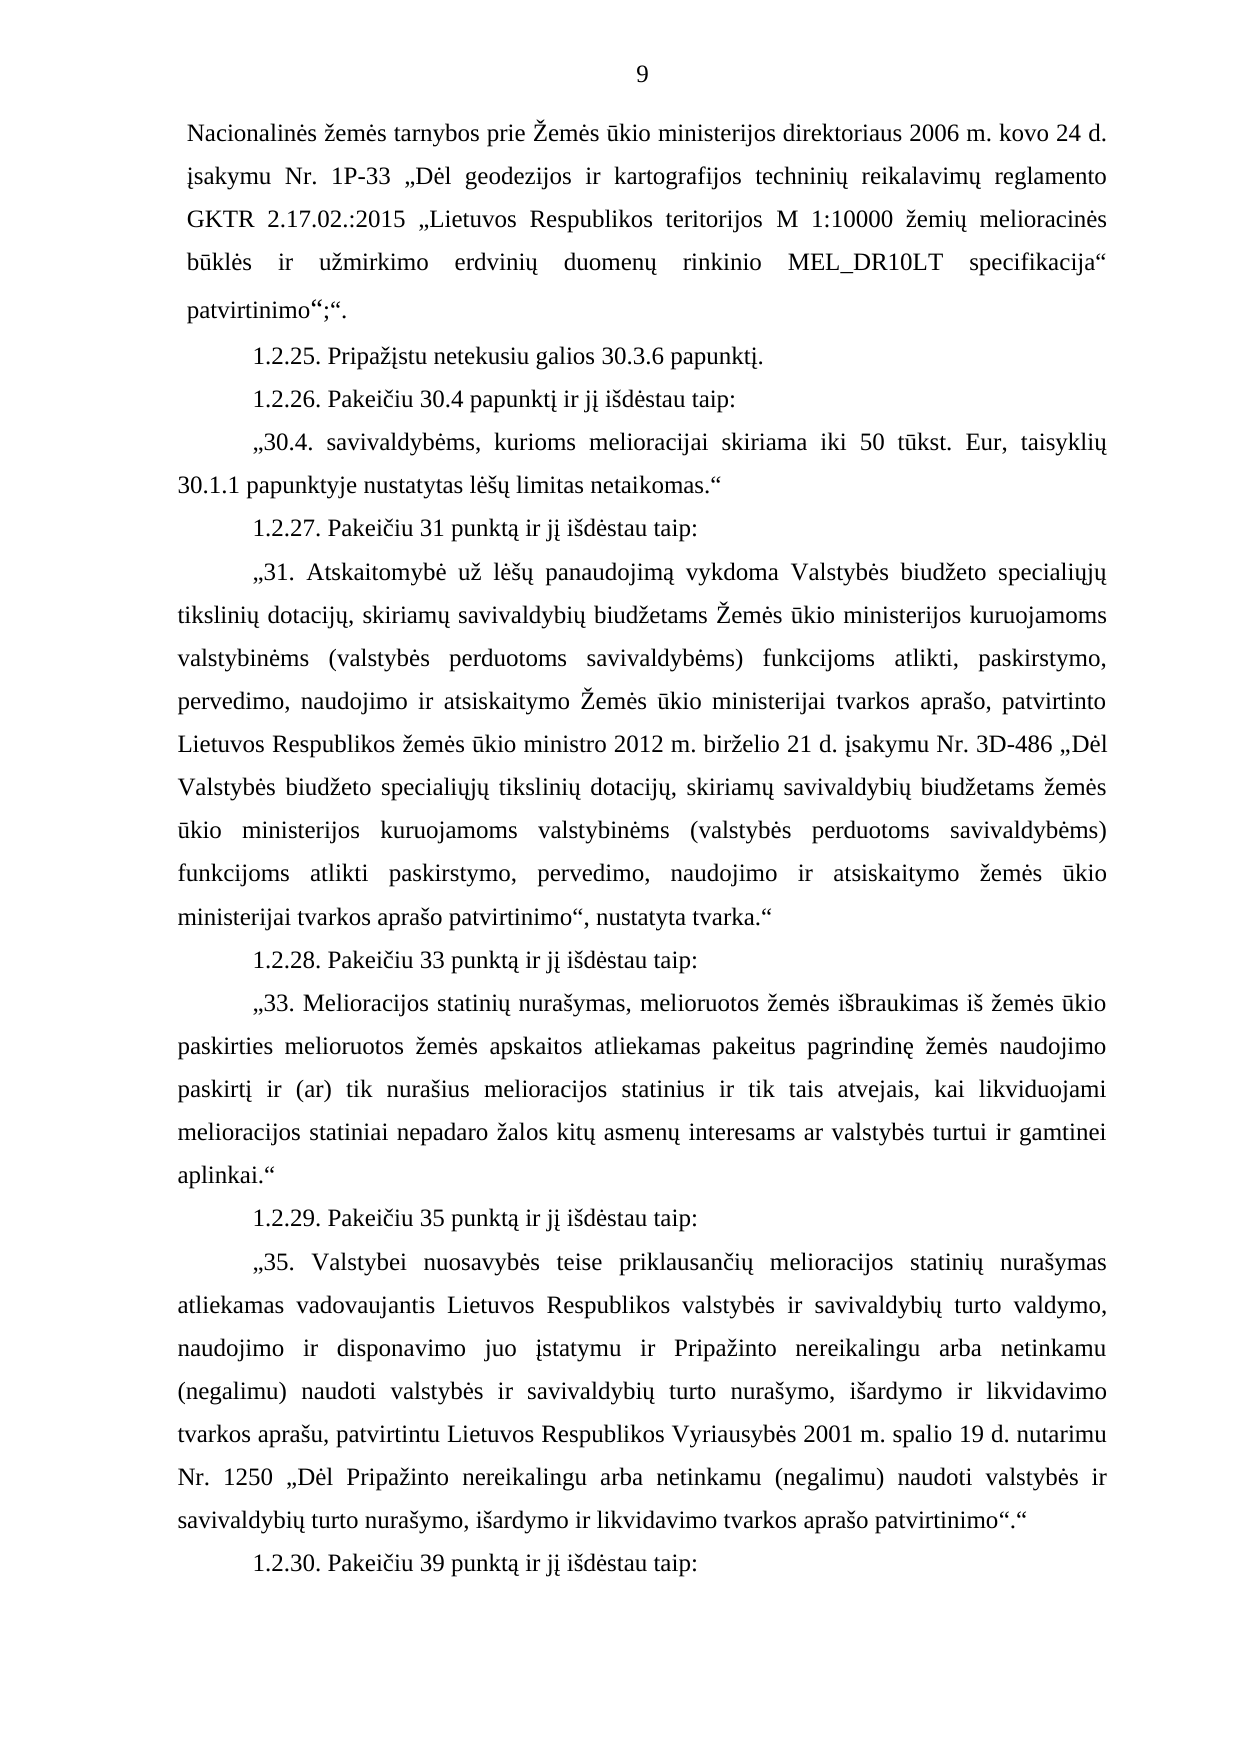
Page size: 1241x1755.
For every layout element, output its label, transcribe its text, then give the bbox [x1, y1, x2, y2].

text „35. Valstybei nuosavybės teise priklausančių melioracijos statinių nurašymas atliekamas vadovaujantis Lietuvos Respublikos valstybės ir savivaldybių turto valdymo, naudojimo ir disponavimo juo įstatymu ir Pripažinto nereikalingu arba netinkamu (negalimu) naudoti valstybės ir savivaldybių turto nurašymo, išardymo ir likvidavimo tvarkos aprašu, patvirtintu Lietuvos Respublikos Vyriausybės 2001 m. spalio 19 d. nutarimu Nr. 1250 „Dėl Pripažinto nereikalingu arba netinkamu (negalimu) naudoti valstybės ir savivaldybių turto nurašymo, išardymo ir likvidavimo tvarkos aprašo patvirtinimo“.“ [177, 1247, 1107, 1534]
text 1.2.30. Pakeičiu 39 punktą ir jį išdėstau taip: [177, 1548, 1107, 1577]
text 1.2.26. Pakeičiu 30.4 papunktį ir jį išdėstau taip: [177, 384, 1107, 413]
text „31. Atskaitomybė už lėšų panaudojimą vykdoma Valstybės biudžeto specialiųjų tikslinių dotacijų, skiriamų savivaldybių biudžetams Žemės ūkio ministerijos kuruojamoms valstybinėms (valstybės perduotoms savivaldybėms) funkcijoms atlikti, paskirstymo, pervedimo, naudojimo ir atsiskaitymo Žemės ūkio ministerijai tvarkos aprašo, patvirtinto Lietuvos Respublikos žemės ūkio ministro 2012 m. birželio 21 d. įsakymu Nr. 3D-486 „Dėl Valstybės biudžeto specialiųjų tikslinių dotacijų, skiriamų savivaldybių biudžetams žemės ūkio ministerijos kuruojamoms valstybinėms (valstybės perduotoms savivaldybėms) funkcijoms atlikti paskirstymo, pervedimo, naudojimo ir atsiskaitymo žemės ūkio ministerijai tvarkos aprašo patvirtinimo“, nustatyta tvarka.“ [177, 557, 1107, 930]
text 1.2.27. Pakeičiu 31 punktą ir jį išdėstau taip: [177, 513, 1107, 542]
text Nacionalinės žemės tarnybos prie Žemės ūkio ministerijos direktoriaus 2006 m. kovo 24 d. įsakymu Nr. 1P-33 „Dėl geodezijos ir kartografijos techninių reikalavimų reglamento GKTR 2.17.02.:2015 „Lietuvos Respublikos teritorijos M 1:10000 žemių melioracinės būklės ir užmirkimo erdvinių duomenų rinkinio MEL_DR10LT specifikacija“ patvirtinimo“;“. [187, 118, 1107, 325]
text 1.2.25. Pripažįstu netekusiu galios 30.3.6 papunktį. [177, 341, 1107, 370]
text 1.2.28. Pakeičiu 33 punktą ir jį išdėstau taip: [177, 945, 1107, 973]
text 1.2.29. Pakeičiu 35 punktą ir jį išdėstau taip: [177, 1203, 1107, 1232]
text „33. Melioracijos statinių nurašymas, melioruotos žemės išbraukimas iš žemės ūkio paskirties melioruotos žemės apskaitos atliekamas pakeitus pagrindinę žemės naudojimo paskirtį ir (ar) tik nurašius melioracijos statinius ir tik tais atvejais, kai likviduojami melioracijos statiniai nepadaro žalos kitų asmenų interesams ar valstybės turtui ir gamtinei aplinkai.“ [177, 988, 1107, 1189]
text „30.4. savivaldybėms, kurioms melioracijai skiriama iki 50 tūkst. Eur, taisyklių 30.1.1 papunktyje nustatytas lėšų limitas netaikomas.“ [177, 427, 1107, 499]
